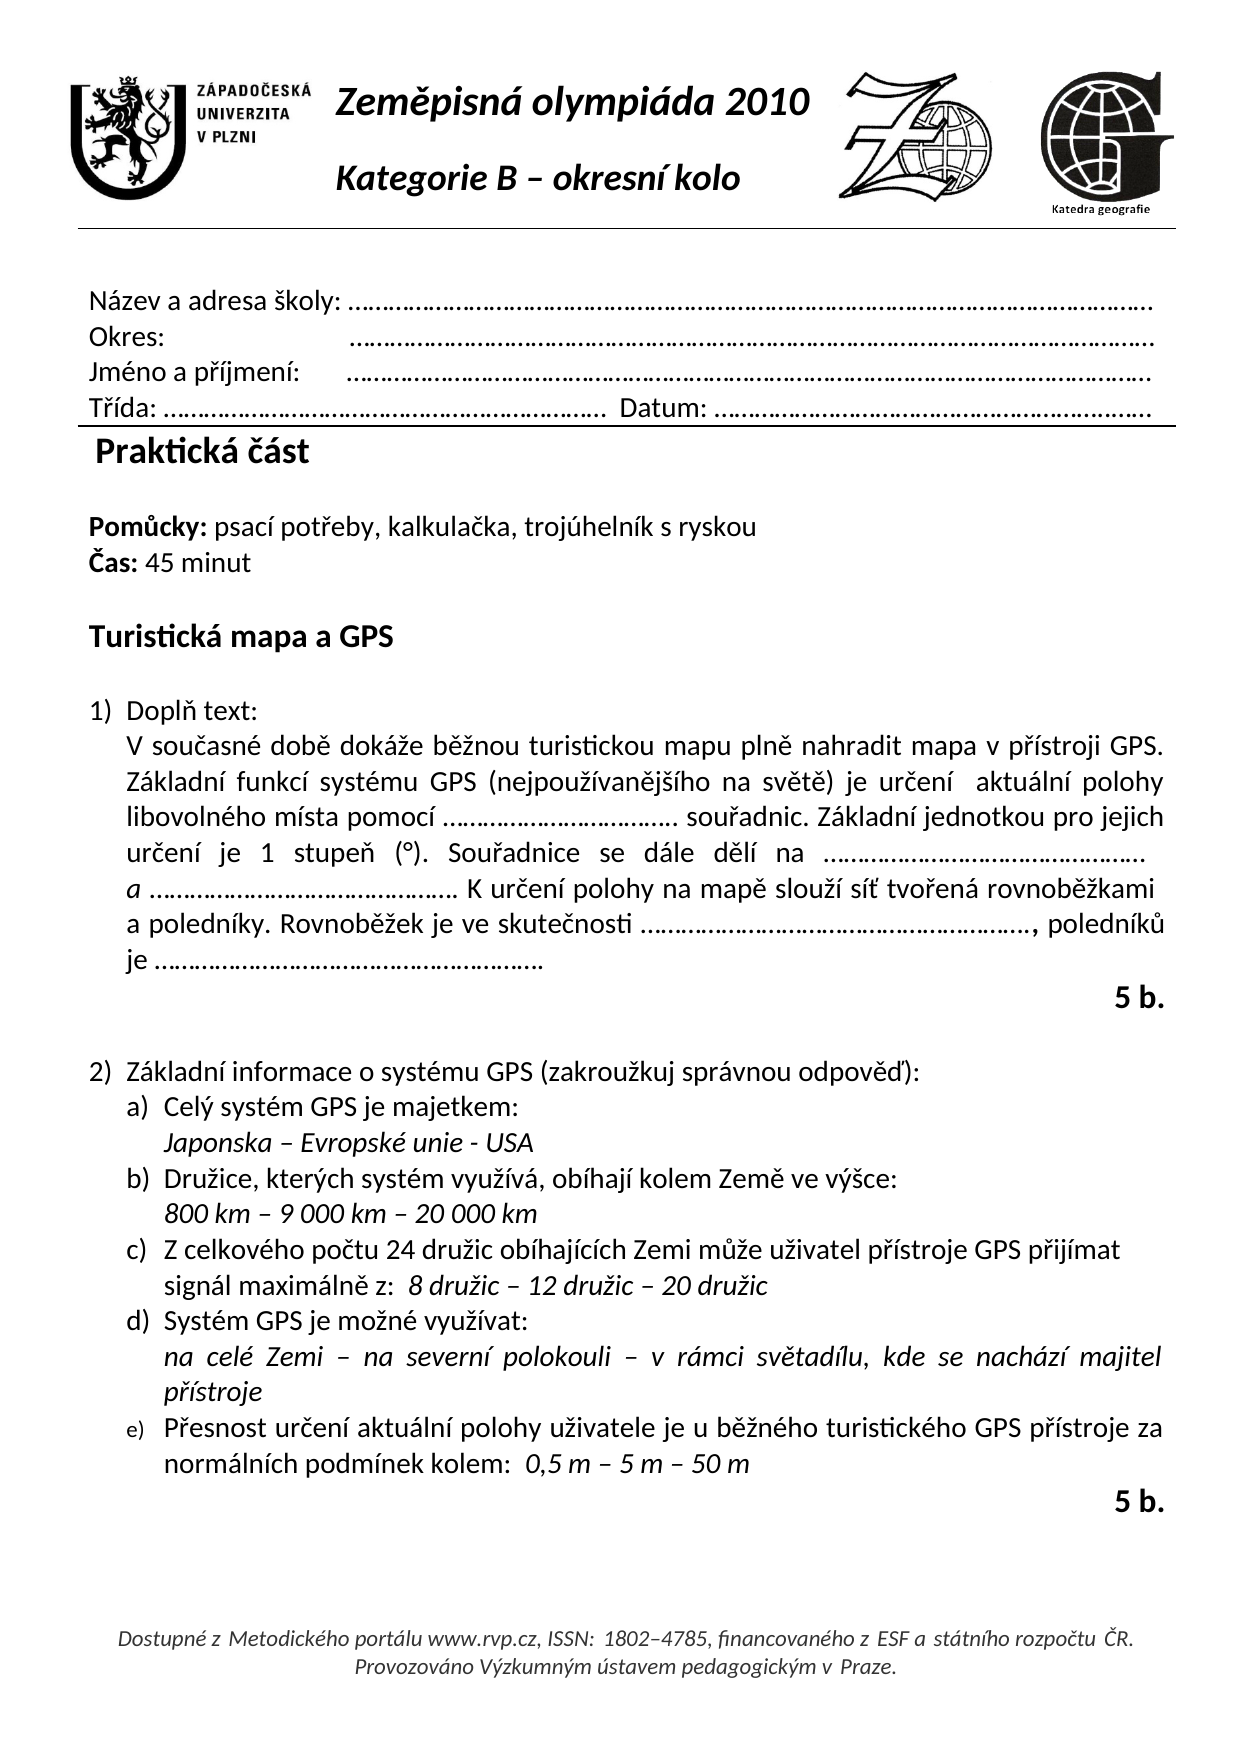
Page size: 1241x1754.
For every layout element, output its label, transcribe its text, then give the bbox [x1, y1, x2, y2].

list Celý systém GPS je majetkem: [126, 1088, 1165, 1124]
text V současné době dokáže běžnou turistickou mapu plně nahradit mapa v přístroji GPS. Základní funkcí systému GPS (nejpoužívanějšího na světě) je určení aktuální polohy libovolného místa pomocí …………………………….. souřadnic. Základní jednotkou pro jejich určení je 1 stupeň (°). Souřadnice se dále dělí na ………………………………………… a ………………………………………. K určení polohy na mapě slouží síť tvořená rovnoběžkami a poledníky. Rovnoběžek je ve skutečnosti …………………………………………………., poledníků je …………………………………………………. [126, 727, 1165, 977]
text na celé Zemi – na severní polokouli – v rámci světadílu, kde se nachází majitel přístroje [164, 1338, 1165, 1409]
table_cell Jméno a příjmení: ………………………………………………………………………………………………………… [78, 354, 1176, 389]
list Systém GPS je možné využívat: [126, 1302, 1165, 1338]
text Pomůcky: psací potřeby, kalkulačka, trojúhelník s ryskou [89, 508, 1165, 544]
list Přesnost určení aktuální polohy uživatele je u běžného turistického GPS přístroje za normálních podmínek kolem: 0,5 m – 5 m – 50 m [126, 1409, 1165, 1480]
list Z celkového počtu 24 družic obíhajících Zemi může uživatel přístroje GPS přijímat [126, 1231, 1165, 1267]
text 5 b. [89, 977, 1165, 1017]
picture [63, 71, 317, 204]
text Praktická část [89, 427, 1165, 473]
text 800 km – 9 000 km – 20 000 km [164, 1195, 1165, 1231]
list Základní informace o systému GPS (zakroužkuj správnou odpověď): [89, 1053, 1165, 1088]
text Turistická mapa a GPS [89, 615, 1165, 656]
list Družice, kterých systém využívá, obíhají kolem Země ve výšce: [126, 1160, 1165, 1195]
text Kategorie B – okresní kolo [317, 154, 837, 200]
text 5 b. [89, 1480, 1165, 1521]
text signál maximálně z: 8 družic – 12 družic – 20 družic [164, 1267, 1165, 1302]
text Zeměpisná olympiáda 2010 [317, 75, 837, 126]
text Čas: 45 minut [89, 544, 1165, 579]
table_cell Třída: ………………………………………………………… Datum: …………………………………………………..…… [78, 389, 1176, 425]
table_cell Okres: ………………………………………………………………………………………………………… [78, 318, 1176, 353]
text Japonska – Evropské unie - USA [164, 1124, 1165, 1160]
picture [837, 70, 994, 204]
list Doplň text: [89, 692, 1165, 727]
text [994, 154, 1037, 200]
text [994, 75, 1037, 126]
table_header Název a adresa školy: ………………………………………………………………………………………………………… [78, 229, 1176, 318]
